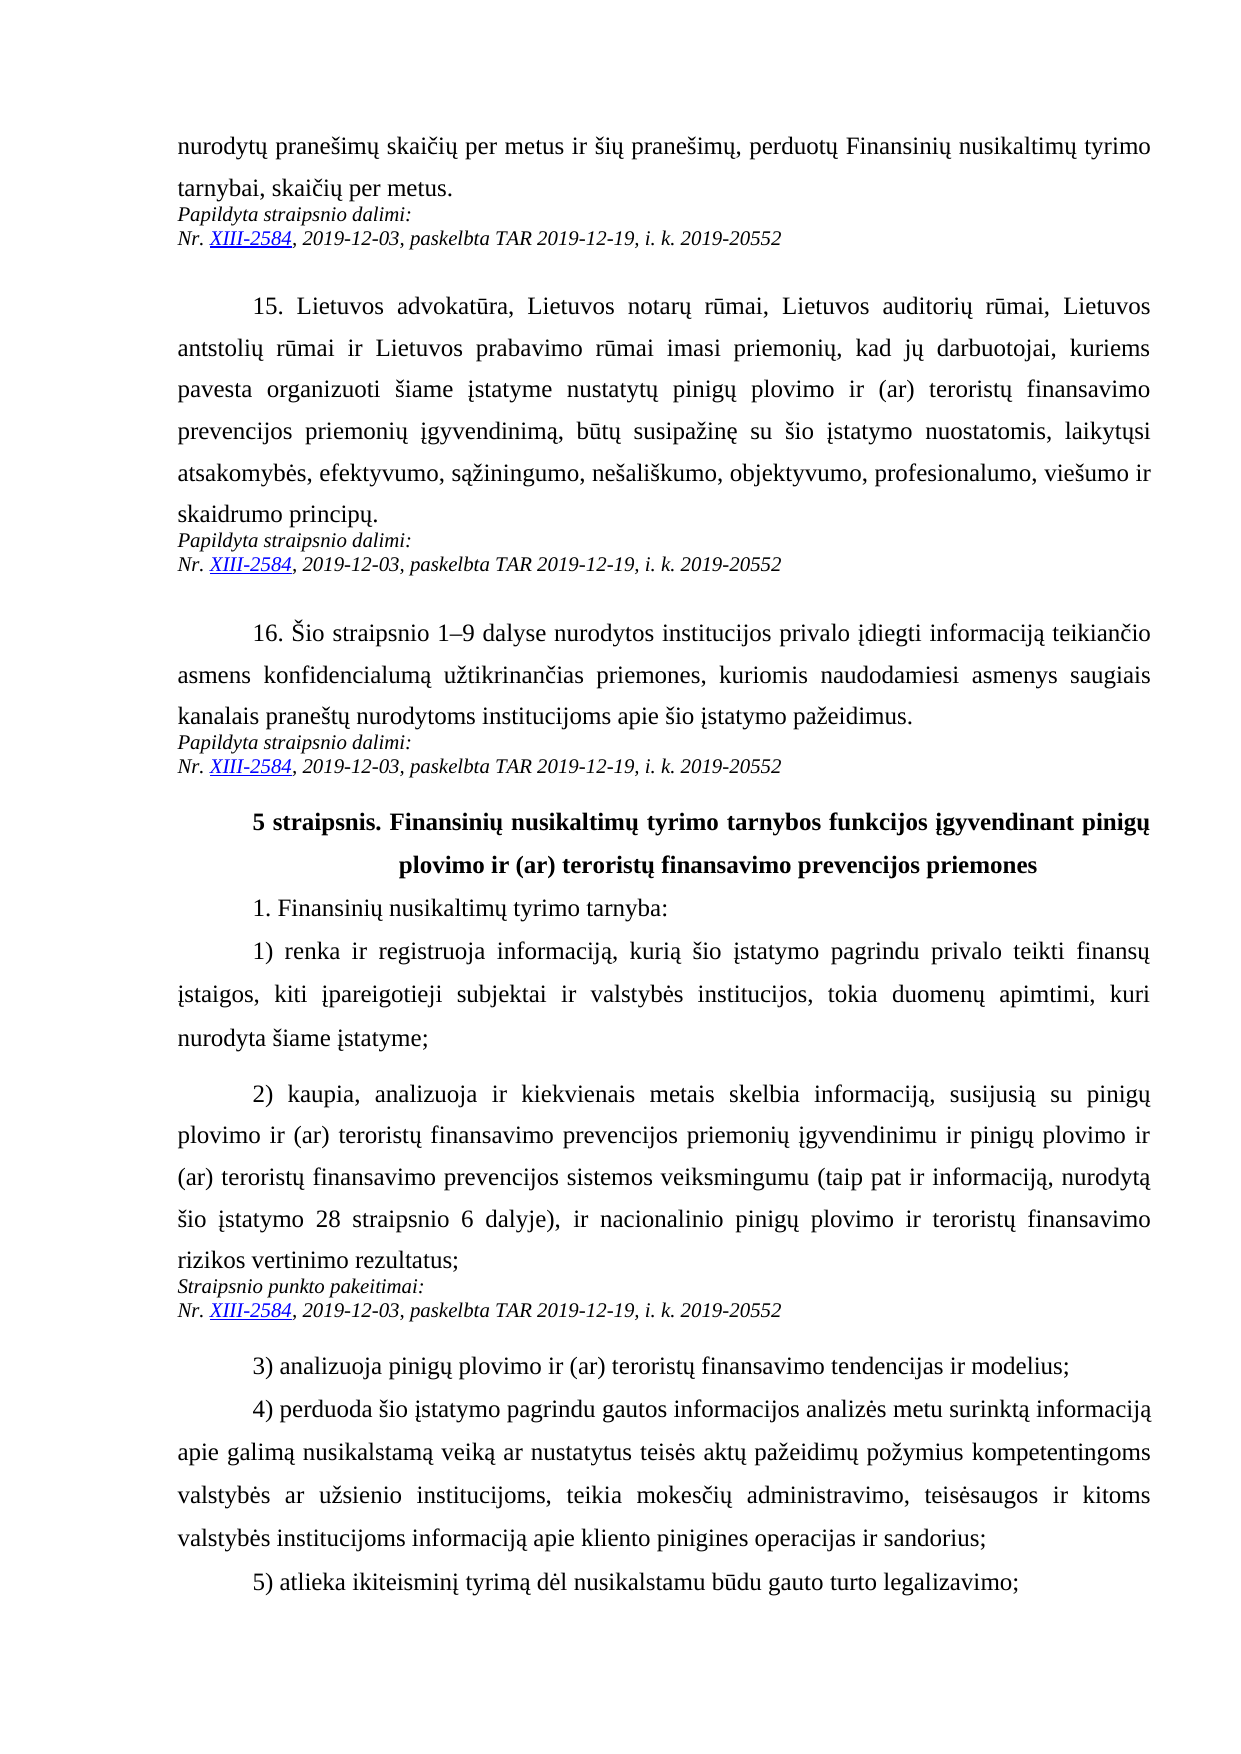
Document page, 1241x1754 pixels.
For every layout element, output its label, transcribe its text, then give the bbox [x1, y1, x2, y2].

text 1. Finansinių nusikaltimų tyrimo tarnyba: [177, 893, 1152, 922]
text 15. Lietuvos advokatūra, Lietuvos notarų rūmai, Lietuvos auditorių rūmai, Lietuvos antstolių rūmai ir Lietuvos prabavimo rūmai imasi priemonių, kad jų darbuotojai, kuriems pavesta organizuoti šiame įstatyme nustatytų pinigų plovimo ir (ar) teroristų finansavimo prevencijos priemonių įgyvendinimą, būtų susipažinę su šio įstatymo nuostatomis, laikytųsi atsakomybės, efektyvumo, sąžiningumo, nešališkumo, objektyvumo, profesionalumo, viešumo ir skaidrumo principų. [177, 278, 1152, 528]
text Straipsnio punkto pakeitimai: [177, 1274, 1152, 1298]
text Papildyta straipsnio dalimi: [177, 528, 1152, 552]
text Nr. XIII-2584, 2019-12-03, paskelbta TAR 2019-12-19, i. k. 2019-20552 [177, 552, 1152, 576]
text 16. Šio straipsnio 1–9 dalyse nurodytos institucijos privalo įdiegti informaciją teikiančio asmens konfidencialumą užtikrinančias priemones, kuriomis naudodamiesi asmenys saugiais kanalais praneštų nurodytoms institucijoms apie šio įstatymo pažeidimus. [177, 605, 1152, 730]
text Papildyta straipsnio dalimi: [177, 201, 1152, 226]
text nurodytų pranešimų skaičių per metus ir šių pranešimų, perduotų Finansinių nusikaltimų tyrimo tarnybai, skaičių per metus. [177, 118, 1152, 201]
text Nr. XIII-2584, 2019-12-03, paskelbta TAR 2019-12-19, i. k. 2019-20552 [177, 754, 1152, 778]
text 5) atlieka ikiteisminį tyrimą dėl nusikalstamu būdu gauto turto legalizavimo; [177, 1567, 1152, 1595]
text 3) analizuoja pinigų plovimo ir (ar) teroristų finansavimo tendencijas ir modelius; [177, 1351, 1152, 1380]
text 1) renka ir registruoja informaciją, kurią šio įstatymo pagrindu privalo teikti finansų įstaigos, kiti įpareigotieji subjektai ir valstybės institucijos, tokia duomenų apimtimi, kuri nurodyta šiame įstatyme; [177, 936, 1152, 1051]
text 4) perduoda šio įstatymo pagrindu gautos informacijos analizės metu surinktą informaciją apie galimą nusikalstamą veiką ar nustatytus teisės aktų pažeidimų požymius kompetentingoms valstybės ar užsienio institucijoms, teikia mokesčių administravimo, teisėsaugos ir kitoms valstybės institucijoms informaciją apie kliento pinigines operacijas ir sandorius; [177, 1394, 1152, 1552]
text Nr. XIII-2584, 2019-12-03, paskelbta TAR 2019-12-19, i. k. 2019-20552 [177, 226, 1152, 249]
text 5 straipsnis. Finansinių nusikaltimų tyrimo tarnybos funkcijos įgyvendinant pinigų plovimo ir (ar) teroristų finansavimo prevencijos priemones [252, 807, 1152, 879]
text Papildyta straipsnio dalimi: [177, 730, 1152, 754]
text Nr. XIII-2584, 2019-12-03, paskelbta TAR 2019-12-19, i. k. 2019-20552 [177, 1298, 1152, 1322]
text 2) kaupia, analizuoja ir kiekvienais metais skelbia informaciją, susijusią su pinigų plovimo ir (ar) teroristų finansavimo prevencijos priemonių įgyvendinimu ir pinigų plovimo ir (ar) teroristų finansavimo prevencijos sistemos veiksmingumu (taip pat ir informaciją, nurodytą šio įstatymo 28 straipsnio 6 dalyje), ir nacionalinio pinigų plovimo ir teroristų finansavimo rizikos vertinimo rezultatus; [177, 1066, 1152, 1274]
